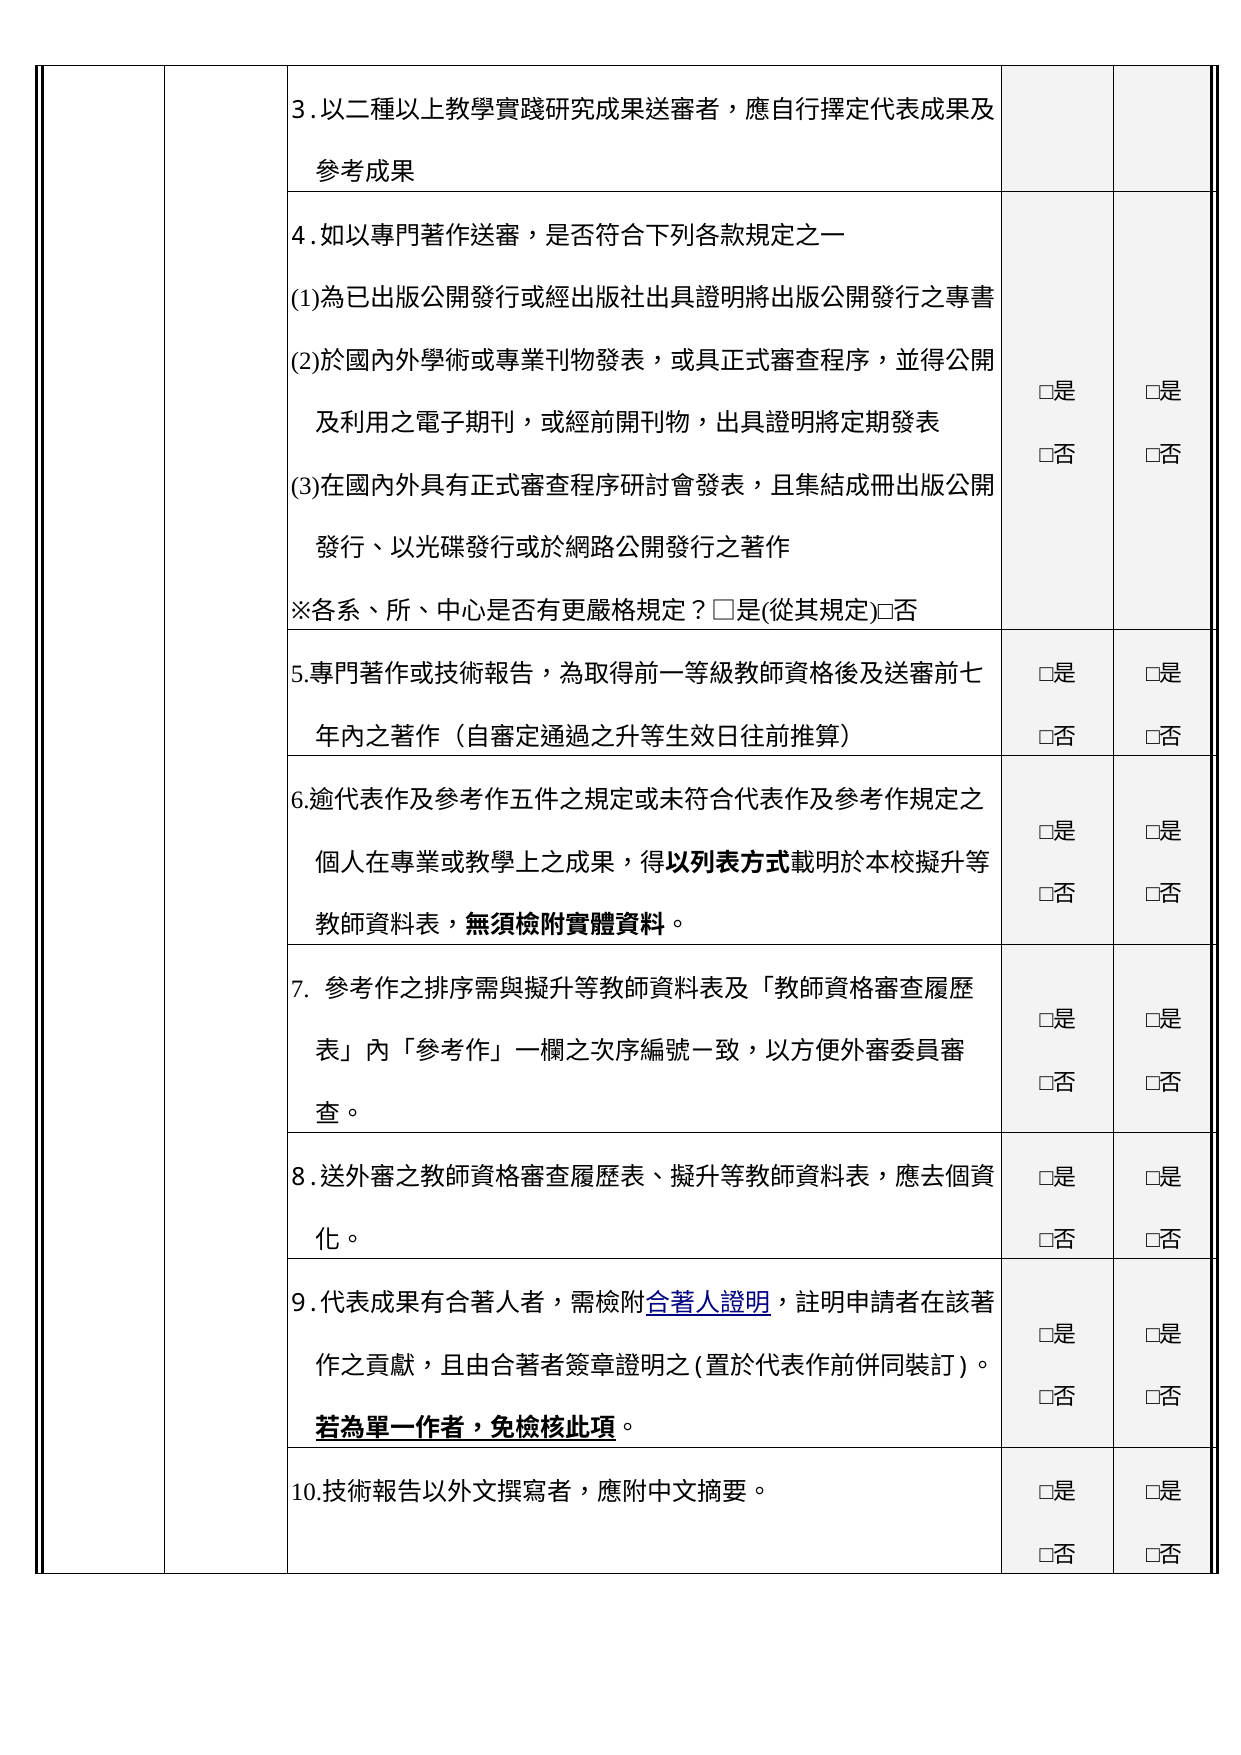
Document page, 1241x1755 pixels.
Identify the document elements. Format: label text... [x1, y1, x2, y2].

table_cell □是 □否 [1114, 630, 1210, 755]
table_cell □是 □否 [1002, 630, 1113, 755]
table_cell □是 □否 [1114, 1448, 1210, 1573]
table_cell 6.逾代表作及參考作五件之規定或未符合代表作及參考作規定之個人在專業或教學上之成果，得以列表方式載明於本校擬升等教師資料表，無須檢附實體資料。 [288, 756, 1001, 944]
table_cell 5.專門著作或技術報告，為取得前一等級教師資格後及送審前七年內之著作（自審定通過之升等生效日往前推算） [288, 630, 1001, 755]
table_cell □是 □否 [1002, 756, 1113, 944]
table_cell □是 □否 [1114, 1133, 1210, 1258]
table_cell □是 □否 [1002, 1259, 1113, 1447]
table_cell □是 □否 [1002, 1448, 1113, 1573]
table_cell [1002, 66, 1113, 191]
table_cell [165, 66, 287, 1573]
table_cell □是 □否 [1114, 756, 1210, 944]
table_cell □是 □否 [1002, 1133, 1113, 1258]
table_cell □是 □否 [1114, 192, 1210, 629]
table_cell 7. 參考作之排序需與擬升等教師資料表及「教師資格審查履歷表」內「參考作」一欄之次序編號ㄧ致，以方便外審委員審查。 [288, 945, 1001, 1132]
table_cell [44, 66, 164, 1573]
table_cell □是 □否 [1002, 192, 1113, 629]
table_cell [1114, 66, 1210, 191]
table_cell 10.技術報告以外文撰寫者，應附中文摘要。 [288, 1448, 1001, 1573]
table_cell 3.以二種以上教學實踐研究成果送審者，應自行擇定代表成果及參考成果 [288, 66, 1001, 191]
table_cell □是 □否 [1114, 1259, 1210, 1447]
table_cell □是 □否 [1114, 945, 1210, 1132]
table_cell 8.送外審之教師資格審查履歷表、擬升等教師資料表，應去個資化。 [288, 1133, 1001, 1258]
table_cell □是 □否 [1002, 945, 1113, 1132]
table_cell 9.代表成果有合著人者，需檢附合著人證明，註明申請者在該著作之貢獻，且由合著者簽章證明之(置於代表作前併同裝訂)。若為單一作者，免檢核此項。 [288, 1259, 1001, 1447]
table_cell 4.如以專門著作送審，是否符合下列各款規定之一 (1)為已出版公開發行或經出版社出具證明將出版公開發行之專書 (2)於國內外學術或專業刊物發表，或具正式審查程序，並得公開及利用之電子期刊，或經前開刊物，出具證明將定期發表 (3)在國內外具有正式審查程序研討會發表，且集結成冊出版公開發行、以光碟發行或於網路公開發行之著作 ※各系、所、中心是否有更嚴格規定？□是(從其規定)□否 [288, 192, 1001, 629]
